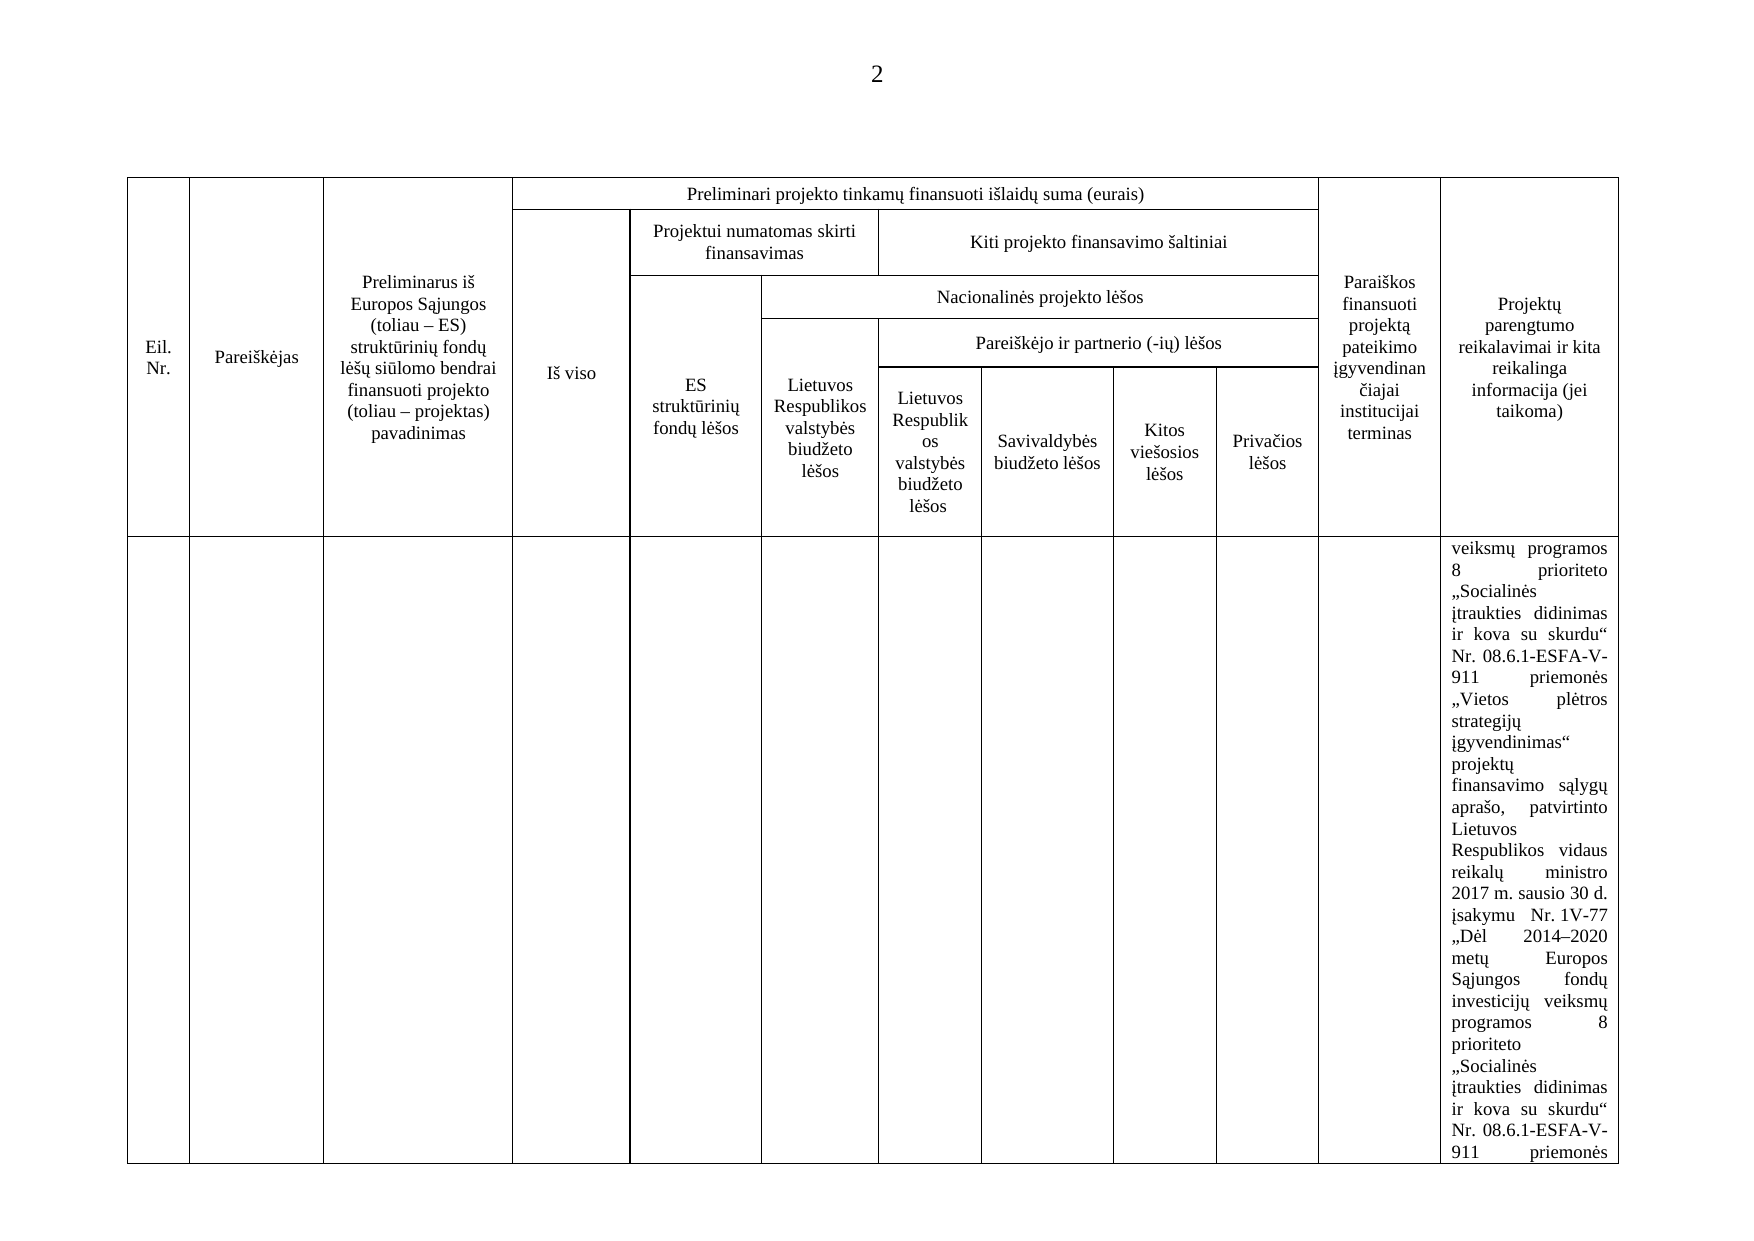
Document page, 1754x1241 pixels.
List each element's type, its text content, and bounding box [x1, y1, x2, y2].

table_cell [1619, 366, 1624, 536]
table_header [1619, 177, 1624, 208]
table_cell [879, 537, 981, 1162]
table_cell Privačios lėšos [1217, 368, 1318, 536]
table_header Projektų parengtumo reikalavimai ir kita reikalinga informacija (jei taikoma) [1441, 178, 1618, 536]
table_cell [982, 537, 1113, 1162]
table_header Paraiškos finansuoti projektą pateikimo įgyvendinančiajai institucijai terminas [1319, 178, 1440, 536]
table_cell [1619, 318, 1624, 366]
table_cell [1619, 536, 1624, 1162]
table_cell Pareiškėjo ir partnerio (-ių) lėšos [879, 319, 1318, 366]
table_cell [128, 537, 189, 1162]
table_cell veiksmų programos 8 prioriteto „Socialinės įtraukties didinimas ir kova su skurdu“ Nr. 08.6.1-ESFA-V-911 priemonės „Vietos plėtros strategijų įgyvendinimas“ projektų finansavimo sąlygų aprašo, patvirtinto Lietuvos Respublikos vidaus reikalų ministro 2017 m. sausio 30 d. įsakymu Nr. 1V-77 „Dėl 2014–2020 metų Europos Sąjungos fondų investicijų veiksmų programos 8 prioriteto „Socialinės įtraukties didinimas ir kova su skurdu“ Nr. 08.6.1-ESFA-V-911 priemonės [1441, 537, 1618, 1162]
table_cell Kiti projekto finansavimo šaltiniai [879, 210, 1318, 274]
table_cell [190, 537, 323, 1162]
table_header Pareiškėjas [190, 178, 323, 536]
table_header Preliminari projekto tinkamų finansuoti išlaidų suma (eurais) [513, 178, 1318, 208]
table_cell [1114, 537, 1216, 1162]
table_cell [1217, 537, 1318, 1162]
table_cell [1619, 209, 1624, 274]
table_cell Lietuvos Respublikos valstybės biudžeto lėšos [762, 319, 878, 536]
table_cell [631, 537, 761, 1162]
table_cell ES struktūrinių fondų lėšos [631, 276, 761, 536]
table_cell [1619, 275, 1624, 318]
table_cell Savivaldybės biudžeto lėšos [982, 368, 1113, 536]
table_cell [324, 537, 512, 1162]
table_cell [1319, 537, 1440, 1162]
table_cell Iš viso [513, 210, 629, 536]
table_cell [513, 537, 629, 1162]
table_cell Nacionalinės projekto lėšos [762, 276, 1318, 318]
table_cell [762, 537, 878, 1162]
table_header Eil. Nr. [128, 178, 189, 536]
table_cell Projektui numatomas skirti finansavimas [631, 210, 878, 274]
table_cell Lietuvos Respublikos valstybės biudžeto lėšos [879, 368, 981, 536]
table_header Preliminarus iš Europos Sąjungos (toliau – ES) struktūrinių fondų lėšų siūlomo bendrai finansuoti projekto (toliau – projektas) pavadinimas [324, 178, 512, 536]
table_cell Kitos viešosios lėšos [1114, 368, 1216, 536]
